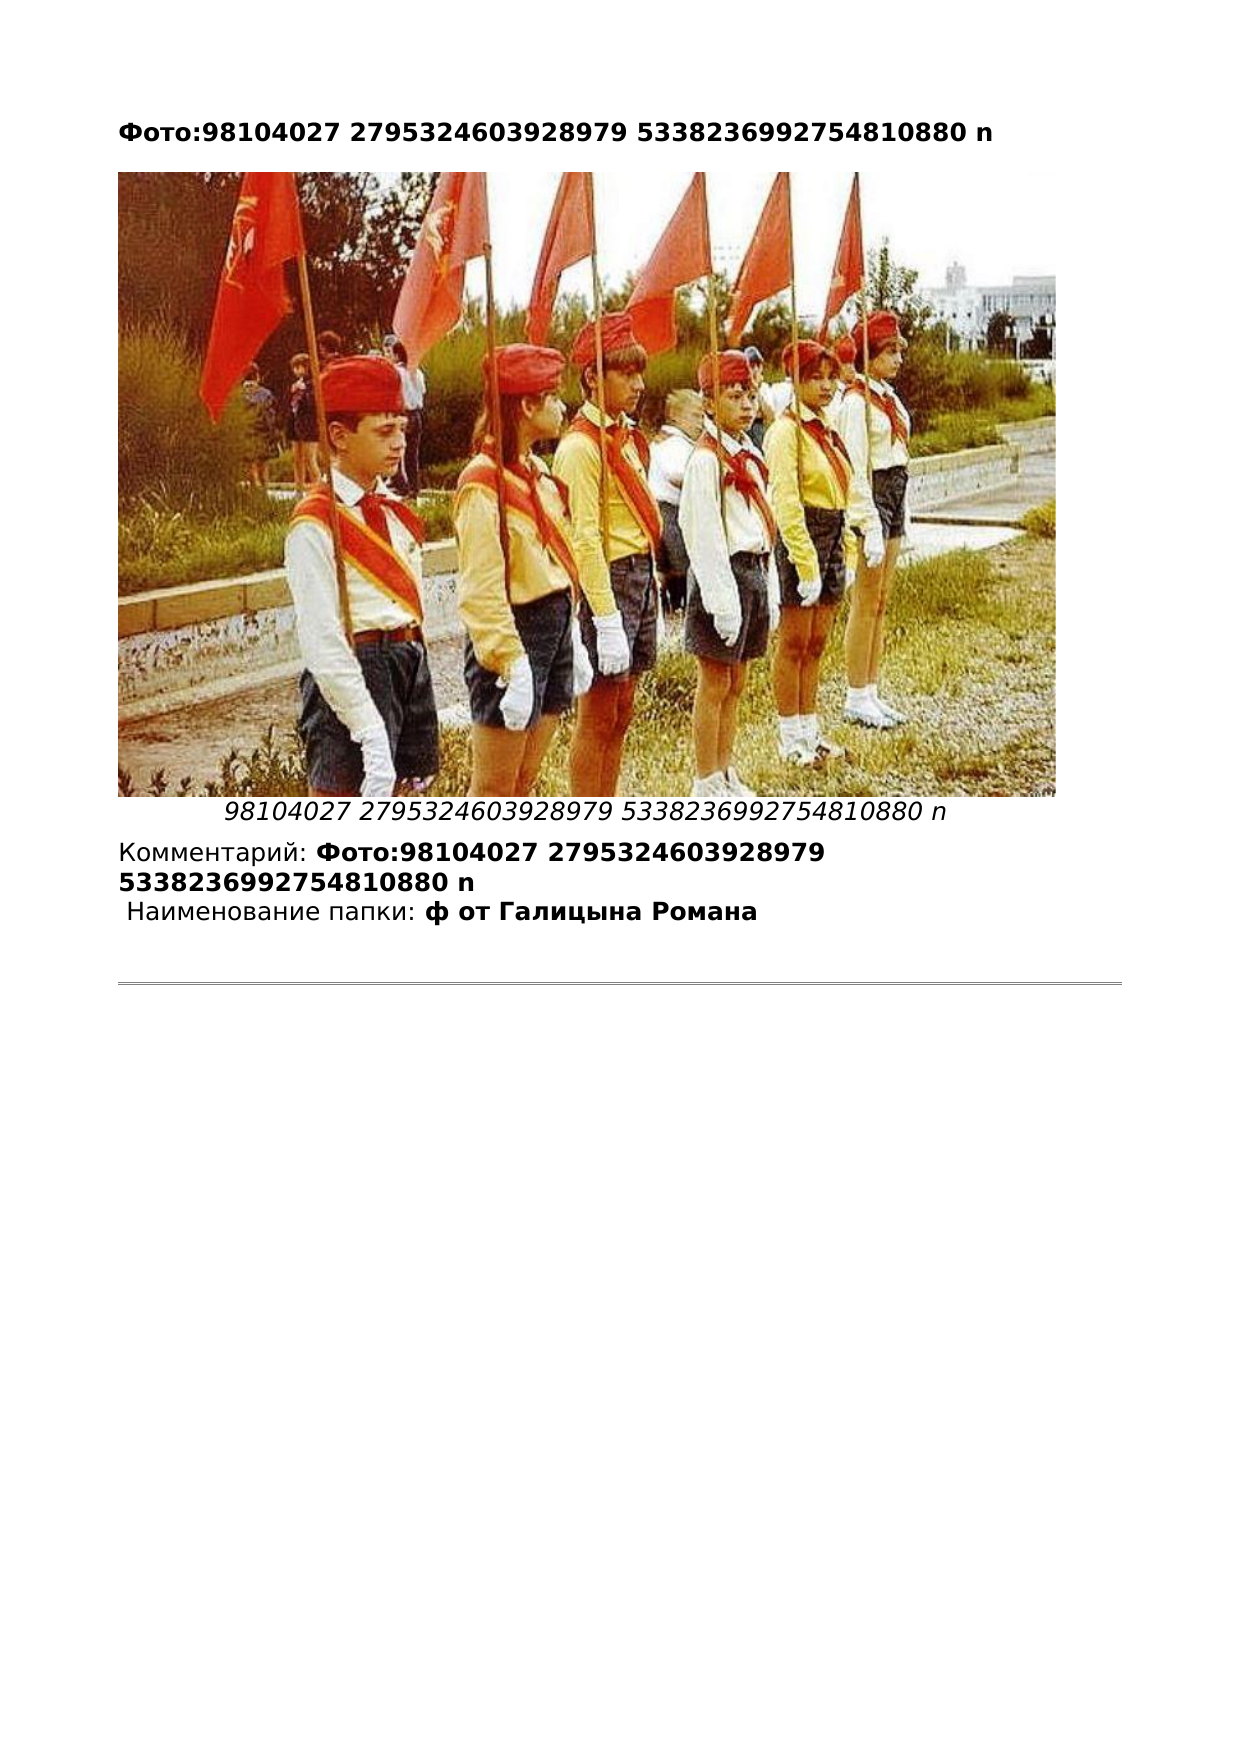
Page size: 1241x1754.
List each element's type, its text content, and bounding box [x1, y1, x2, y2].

picture [118, 172, 1056, 797]
subtitle Фото:98104027 2795324603928979 5338236992754810880 n [118, 118, 1122, 147]
text 98104027 2795324603928979 5338236992754810880 n [118, 797, 1056, 826]
text Комментарий: Фото:98104027 2795324603928979 5338236992754810880 n Наименование папки: ф от Галицына Романа [118, 838, 1122, 955]
